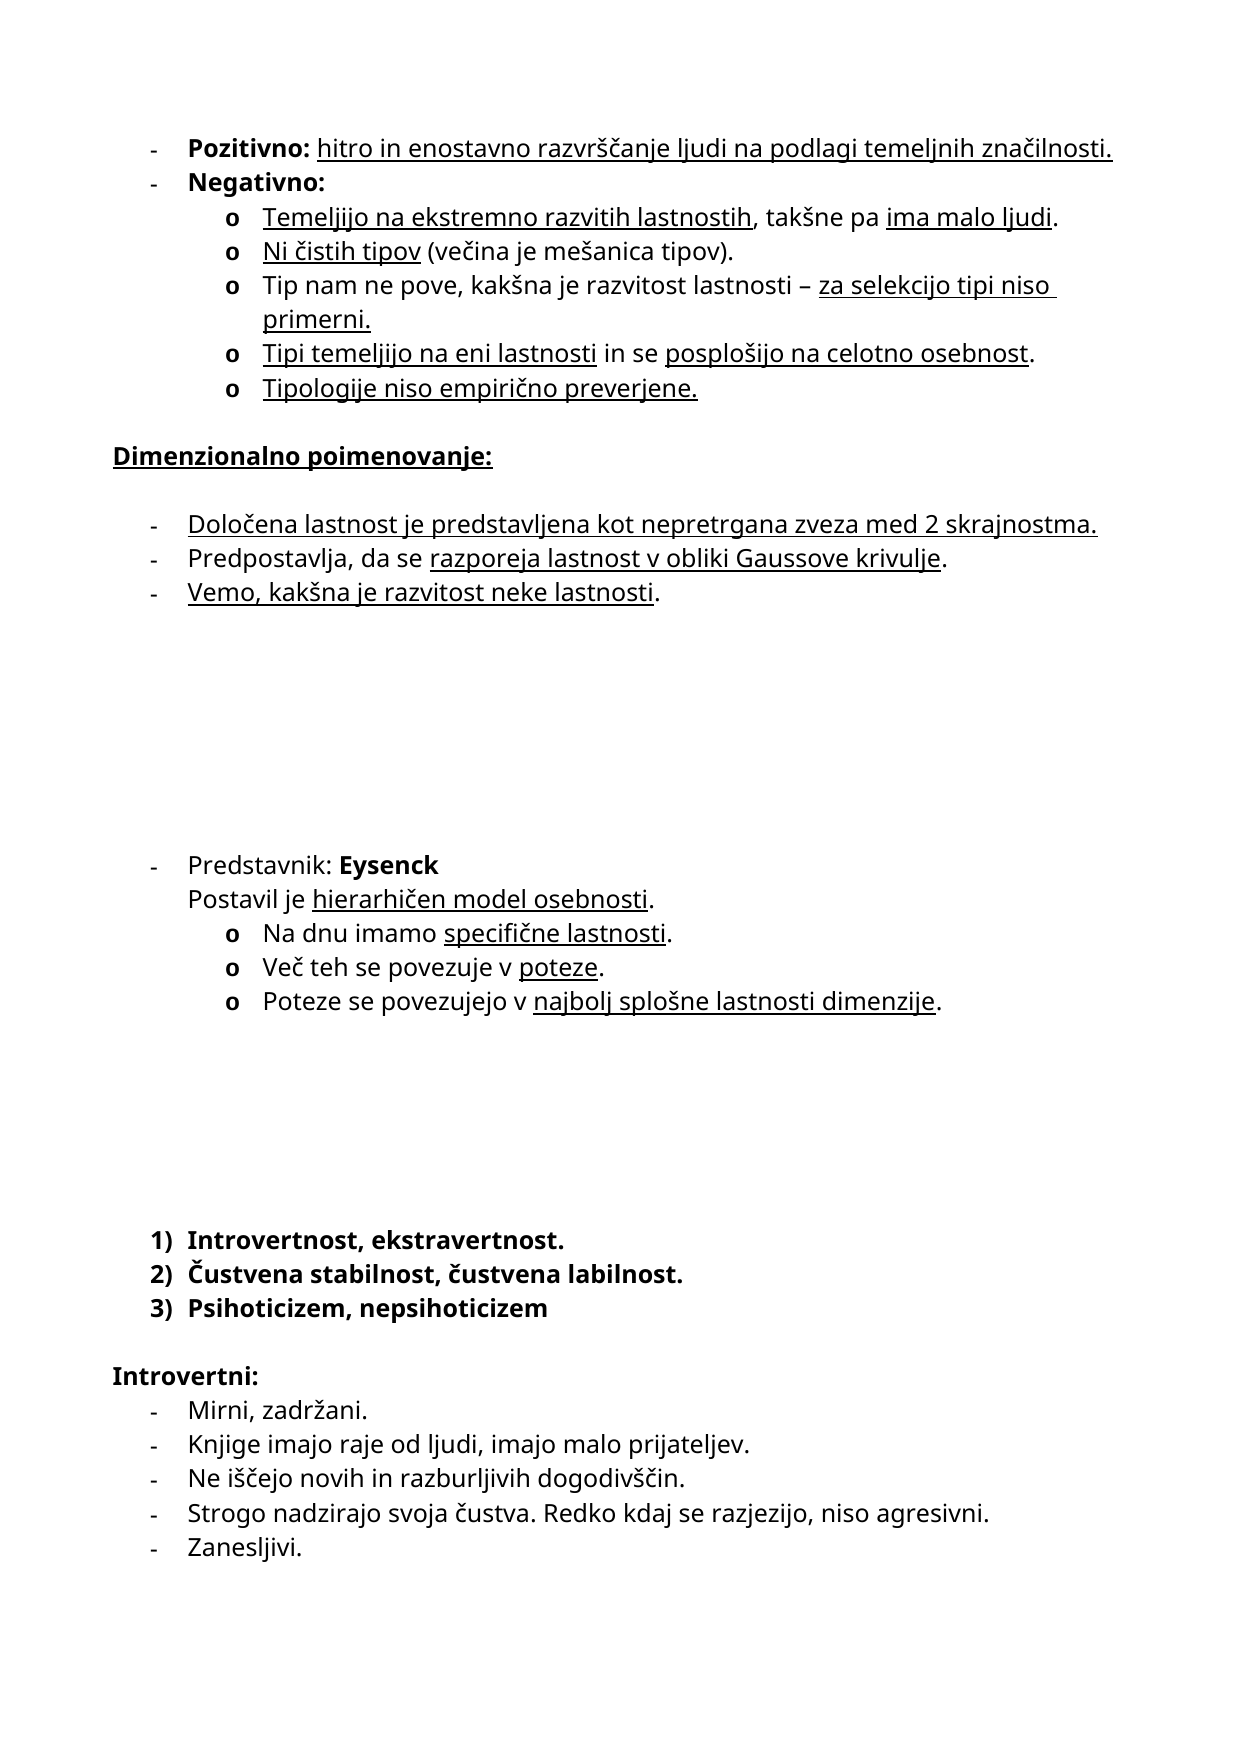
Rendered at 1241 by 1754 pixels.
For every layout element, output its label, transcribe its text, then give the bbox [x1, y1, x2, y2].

list Introvertnost, ekstravertnost. [150, 1223, 1125, 1257]
text Postavil je hierarhičen model osebnosti. [151, 881, 1125, 916]
text Dimenzionalno poimenovanje: [112, 439, 1125, 473]
list Na dnu imamo specifične lastnosti. [225, 916, 1125, 950]
list Ni čistih tipov (večina je mešanica tipov). [225, 233, 1125, 268]
list Ne iščejo novih in razburljivih dogodivščin. [150, 1461, 1125, 1495]
list Temeljijo na ekstremno razvitih lastnostih, takšne pa ima malo ljudi. [225, 199, 1125, 233]
list Zanesljivi. [150, 1529, 1125, 1563]
list Strogo nadzirajo svoja čustva. Redko kdaj se razjezijo, niso agresivni. [150, 1495, 1125, 1529]
list Negativno: [150, 165, 1125, 199]
list Predpostavlja, da se razporeja lastnost v obliki Gaussove krivulje. [150, 541, 1125, 575]
list Mirni, zadržani. [150, 1393, 1125, 1427]
list Pozitivno: hitro in enostavno razvrščanje ljudi na podlagi temeljnih značilnosti. [150, 131, 1125, 165]
list Psihoticizem, nepsihoticizem [150, 1291, 1125, 1325]
list Tipi temeljijo na eni lastnosti in se posplošijo na celotno osebnost. [225, 336, 1125, 370]
list Vemo, kakšna je razvitost neke lastnosti. [150, 575, 1125, 609]
list Knjige imajo raje od ljudi, imajo malo prijateljev. [150, 1427, 1125, 1461]
text Introvertni: [112, 1359, 1125, 1393]
list Tip nam ne pove, kakšna je razvitost lastnosti – za selekcijo tipi niso primerni. [225, 268, 1125, 336]
list Predstavnik: Eysenck [150, 847, 1125, 881]
list Tipologije niso empirično preverjene. [225, 370, 1125, 404]
list Poteze se povezujejo v najbolj splošne lastnosti dimenzije. [225, 984, 1125, 1018]
list Več teh se povezuje v poteze. [225, 950, 1125, 984]
list Čustvena stabilnost, čustvena labilnost. [150, 1257, 1125, 1291]
list Določena lastnost je predstavljena kot nepretrgana zveza med 2 skrajnostma. [150, 507, 1125, 541]
